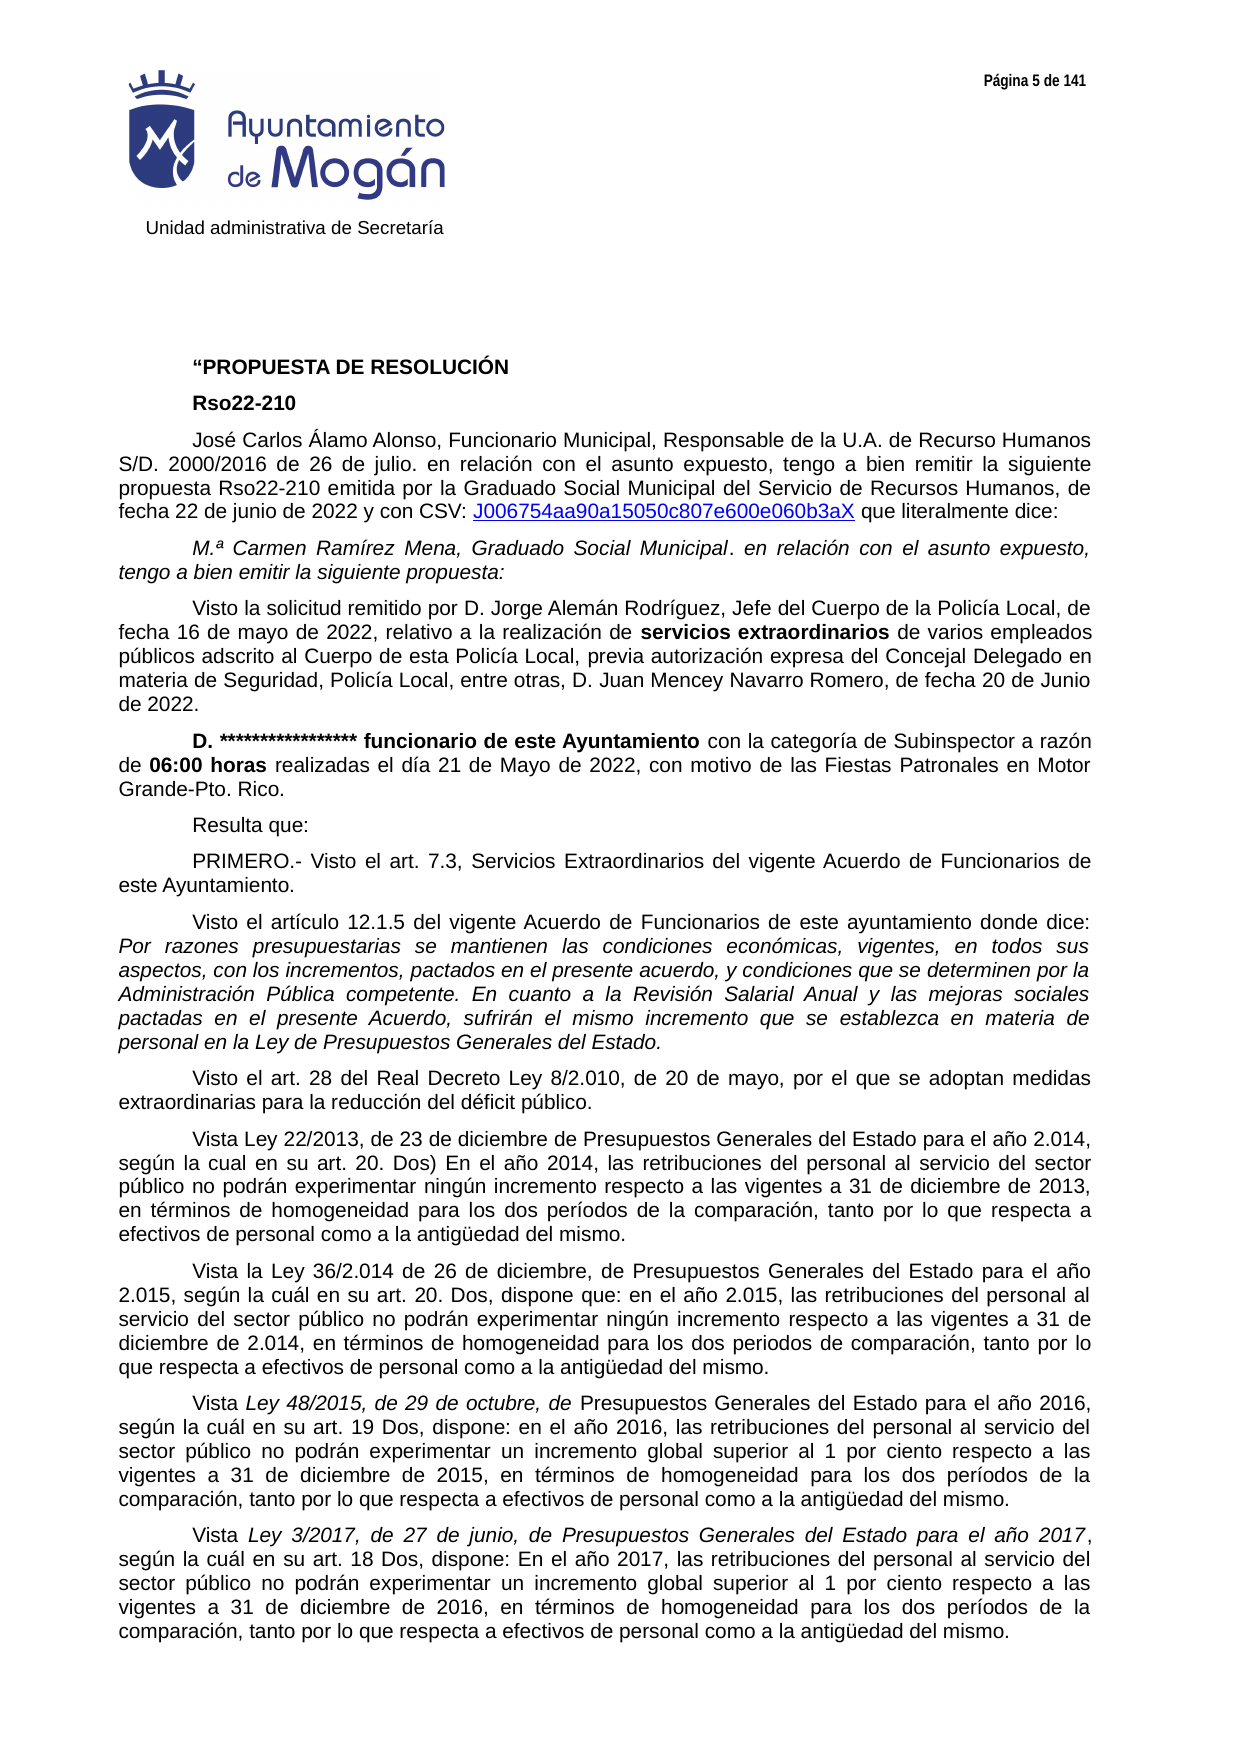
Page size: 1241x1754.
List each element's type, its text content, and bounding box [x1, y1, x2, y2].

text “PROPUESTA DE RESOLUCIÓN [118, 354, 1092, 378]
text Visto la solicitud remitido por D. Jorge Alemán Rodríguez, Jefe del Cuerpo de la Policía Local, de fecha 16 de mayo de 2022, relativo a la realización de servicios extraordinarios de varios empleados públicos adscrito al Cuerpo de esta Policía Local, previa autorización expresa del Concejal Delegado en materia de Seguridad, Policía Local, entre otras, D. Juan Mencey Navarro Romero, de fecha 20 de Junio de 2022. [118, 596, 1092, 716]
text José Carlos Álamo Alonso, Funcionario Municipal, Responsable de la U.A. de Recurso Humanos S/D. 2000/2016 de 26 de julio. en relación con el asunto expuesto, tengo a bien remitir la siguiente propuesta Rso22-210 emitida por la Graduado Social Municipal del Servicio de Recursos Humanos, de fecha 22 de junio de 2022 y con CSV: J006754aa90a15050c807e600e060b3aX que literalmente dice: [118, 427, 1092, 523]
picture [128, 70, 445, 206]
text Vista Ley 48/2015, de 29 de octubre, de Presupuestos Generales del Estado para el año 2016, según la cuál en su art. 19 Dos, dispone: en el año 2016, las retribuciones del personal al servicio del sector público no podrán experimentar un incremento global superior al 1 por ciento respecto a las vigentes a 31 de diciembre de 2015, en términos de homogeneidad para los dos períodos de la comparación, tanto por lo que respecta a efectivos de personal como a la antigüedad del mismo. [118, 1391, 1092, 1511]
text Vista la Ley 36/2.014 de 26 de diciembre, de Presupuestos Generales del Estado para el año 2.015, según la cuál en su art. 20. Dos, dispone que: en el año 2.015, las retribuciones del personal al servicio del sector público no podrán experimentar ningún incremento respecto a las vigentes a 31 de diciembre de 2.014, en términos de homogeneidad para los dos periodos de comparación, tanto por lo que respecta a efectivos de personal como a la antigüedad del mismo. [118, 1259, 1092, 1378]
text Vista Ley 22/2013, de 23 de diciembre de Presupuestos Generales del Estado para el año 2.014, según la cual en su art. 20. Dos) En el año 2014, las retribuciones del personal al servicio del sector público no podrán experimentar ningún incremento respecto a las vigentes a 31 de diciembre de 2013, en términos de homogeneidad para los dos períodos de la comparación, tanto por lo que respecta a efectivos de personal como a la antigüedad del mismo. [118, 1126, 1092, 1246]
text M.ª Carmen Ramírez Mena, Graduado Social Municipal. en relación con el asunto expuesto, tengo a bien emitir la siguiente propuesta: [118, 536, 1092, 584]
text D. ***************** funcionario de este Ayuntamiento con la categoría de Subinspector a razón de 06:00 horas realizadas el día 21 de Mayo de 2022, con motivo de las Fiestas Patronales en Motor Grande-Pto. Rico. [118, 728, 1092, 800]
text Visto el art. 28 del Real Decreto Ley 8/2.010, de 20 de mayo, por el que se adoptan medidas extraordinarias para la reducción del déficit público. [118, 1066, 1092, 1114]
text Resulta que: [118, 813, 1092, 837]
text Visto el artículo 12.1.5 del vigente Acuerdo de Funcionarios de este ayuntamiento donde dice: Por razones presupuestarias se mantienen las condiciones económicas, vigentes, en todos sus aspectos, con los incrementos, pactados en el presente acuerdo, y condiciones que se determinen por la Administración Pública competente. En cuanto a la Revisión Salarial Anual y las mejoras sociales pactadas en el presente Acuerdo, sufrirán el mismo incremento que se establezca en materia de personal en la Ley de Presupuestos Generales del Estado. [118, 910, 1092, 1053]
text Rso22-210 [118, 391, 1092, 415]
text PRIMERO.- Visto el art. 7.3, Servicios Extraordinarios del vigente Acuerdo de Funcionarios de este Ayuntamiento. [118, 849, 1092, 897]
text Vista Ley 3/2017, de 27 de junio, de Presupuestos Generales del Estado para el año 2017, según la cuál en su art. 18 Dos, dispone: En el año 2017, las retribuciones del personal al servicio del sector público no podrán experimentar un incremento global superior al 1 por ciento respecto a las vigentes a 31 de diciembre de 2016, en términos de homogeneidad para los dos períodos de la comparación, tanto por lo que respecta a efectivos de personal como a la antigüedad del mismo. [118, 1523, 1092, 1643]
